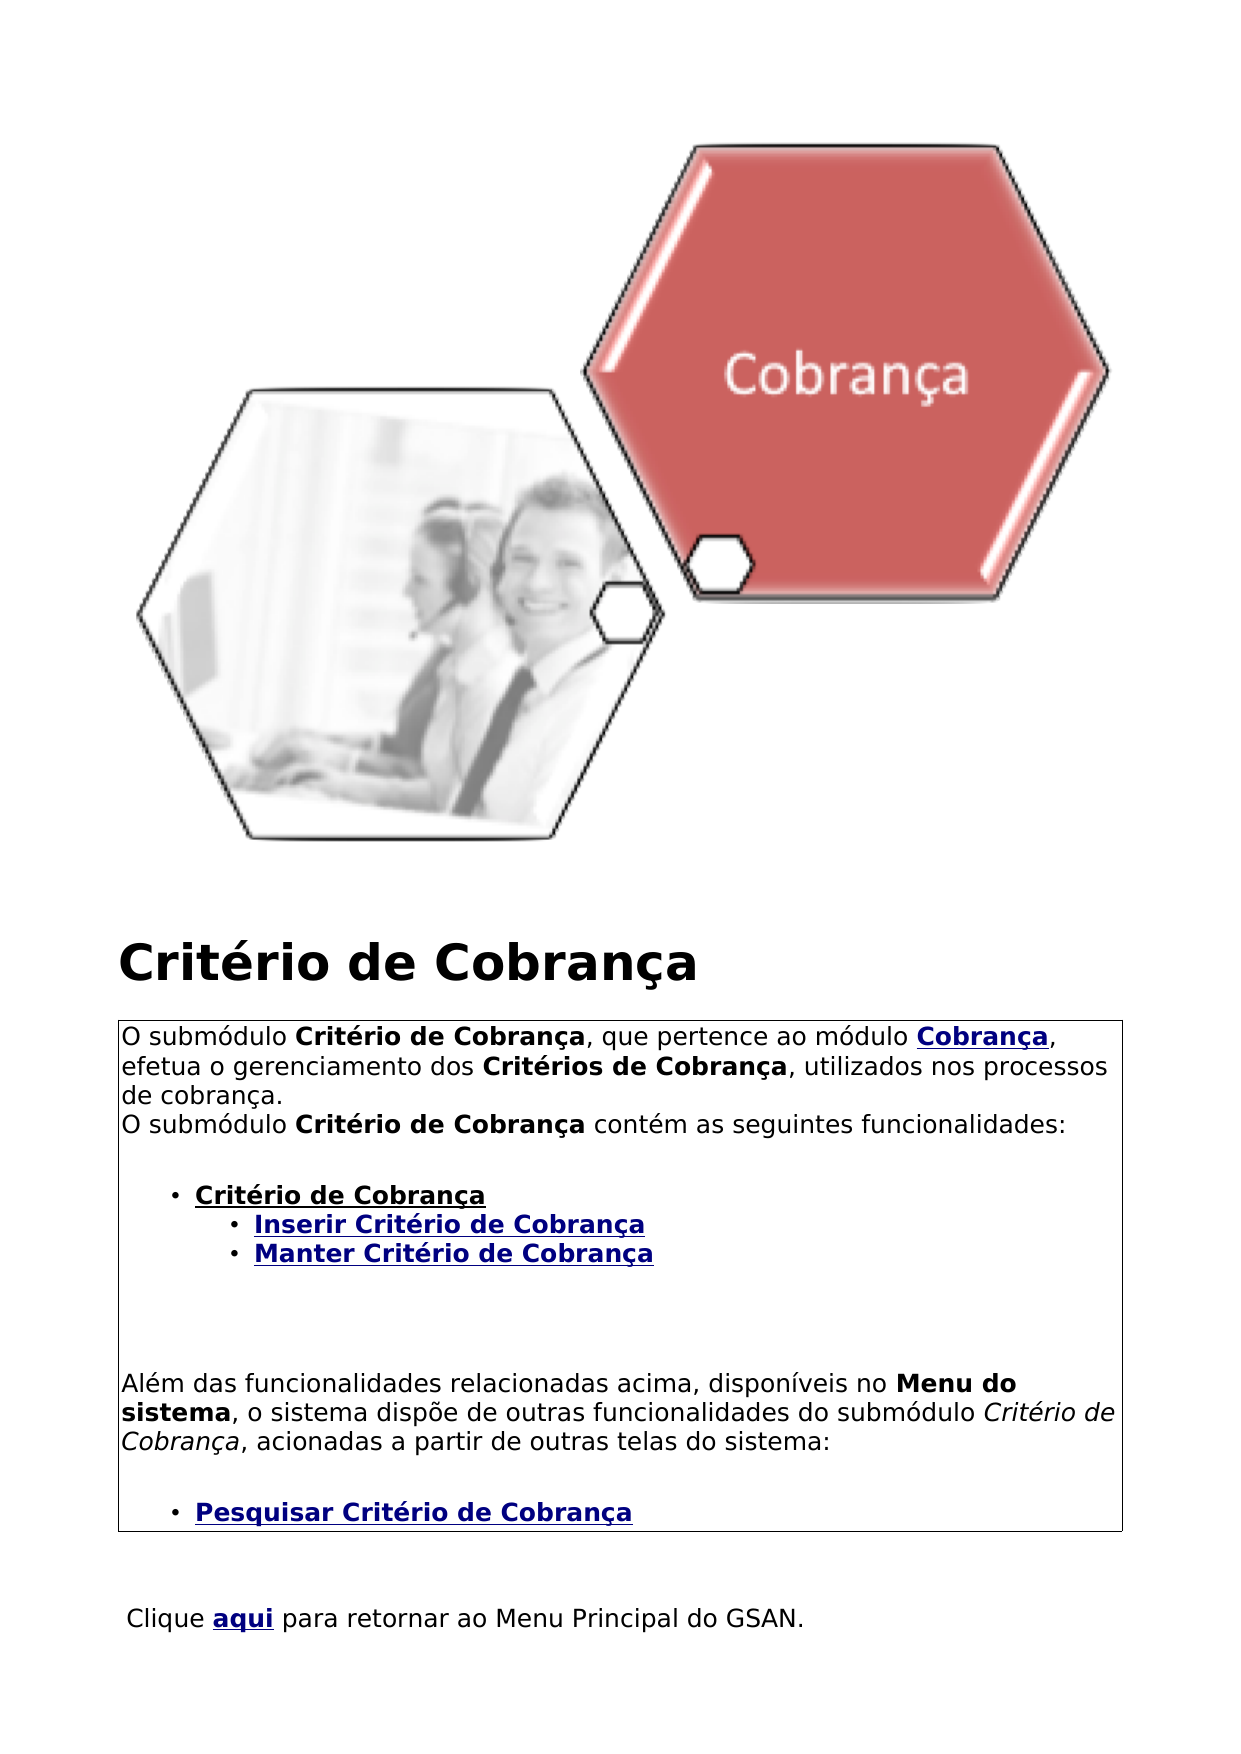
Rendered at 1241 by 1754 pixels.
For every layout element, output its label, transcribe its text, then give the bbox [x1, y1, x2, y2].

text Clique aqui para retornar ao Menu Principal do GSAN. [118, 1546, 1122, 1633]
subtitle Critério de Cobrança [118, 934, 1122, 992]
table_header O submódulo Critério de Cobrança, que pertence ao módulo Cobrança, efetua o gerenciamento dos Critérios de Cobrança, utilizados nos processos de cobrança. O submódulo Critério de Cobrança contém as seguintes funcionalidades: Critério de Cobrança Inserir Critério de Cobrança Manter Critério de Cobrança Além das funcionalidades relacionadas acima, disponíveis no Menu do sistema, o sistema dispõe de outras funcionalidades do submódulo Critério de Cobrança, acionadas a partir de outras telas do sistema: Pesquisar Critério de Cobrança [119, 1021, 1122, 1531]
picture [118, 118, 1123, 868]
